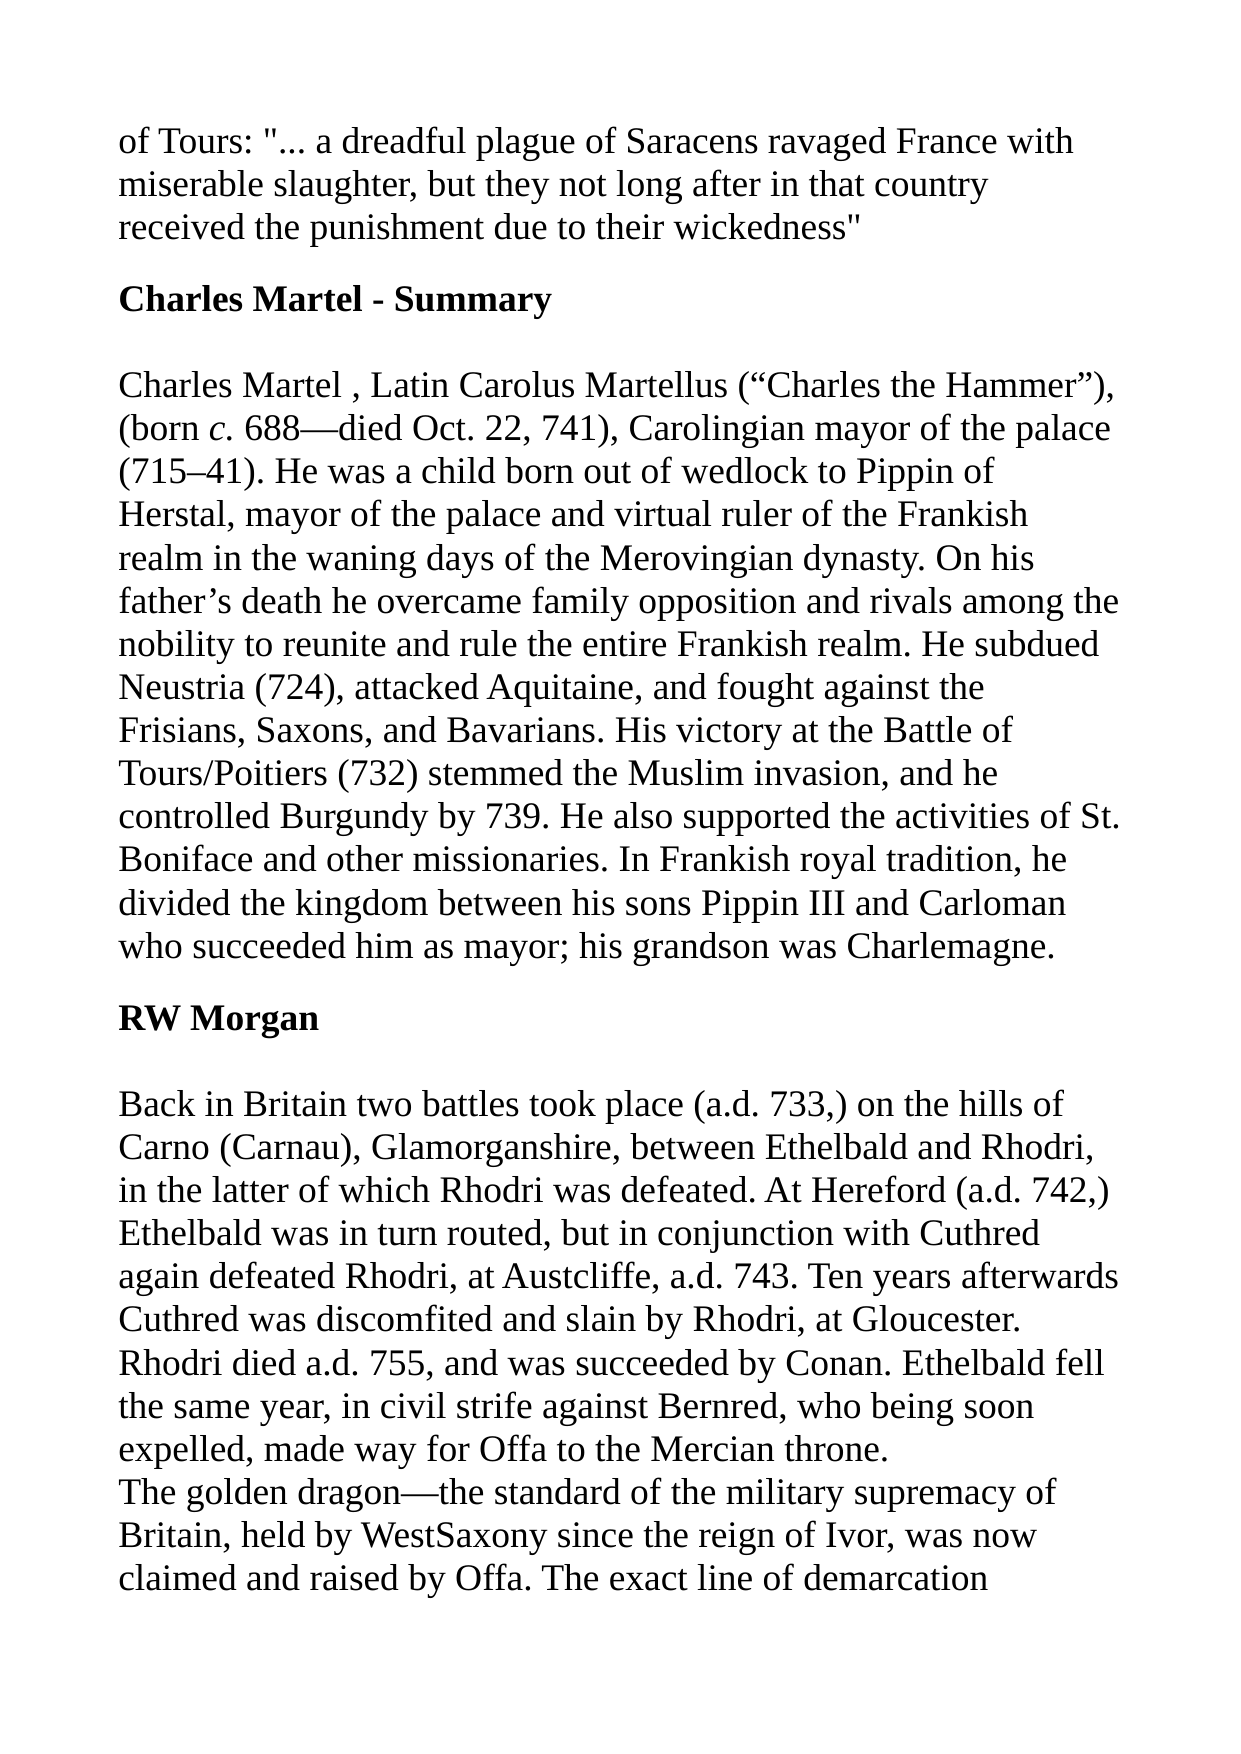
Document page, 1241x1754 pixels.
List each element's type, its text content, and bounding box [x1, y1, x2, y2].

text Charles Martel , Latin Carolus Martellus (“Charles the Hammer”), (born c. 688—died Oct. 22, 741), Carolingian mayor of the palace (715–41). He was a child born out of wedlock to Pippin of Herstal, mayor of the palace and virtual ruler of the Frankish realm in the waning days of the Merovingian dynasty. On his father’s death he overcame family opposition and rivals among the nobility to reunite and rule the entire Frankish realm. He subdued Neustria (724), attacked Aquitaine, and fought against the Frisians, Saxons, and Bavarians. His victory at the Battle of Tours/Poitiers (732) stemmed the Muslim invasion, and he controlled Burgundy by 739. He also supported the activities of St. Boniface and other missionaries. In Frankish royal tradition, he divided the kingdom between his sons Pippin III and Carloman who succeeded him as mayor; his grandson was Charlemagne. [118, 362, 1122, 966]
text Charles Martel - Summary [118, 276, 1122, 319]
text of Tours: "... a dreadful plague of Saracens ravaged France with miserable slaughter, but they not long after in that country received the punishment due to their wickedness" [118, 118, 1122, 247]
text The golden dragon—the standard of the military supremacy of Britain, held by WestSaxony since the reign of Ivor, was now claimed and raised by Offa. The exact line of demarcation [118, 1469, 1122, 1599]
text Back in Britain two battles took place (a.d. 733,) on the hills of Carno (Carnau), Glamorganshire, between Ethelbald and Rhodri, in the latter of which Rhodri was defeated. At Hereford (a.d. 742,) Ethelbald was in turn routed, but in conjunction with Cuthred again defeated Rhodri, at Austcliffe, a.d. 743. Ten years afterwards Cuthred was discomfited and slain by Rhodri, at Gloucester. Rhodri died a.d. 755, and was succeeded by Conan. Ethelbald fell the same year, in civil strife against Bernred, who being soon expelled, made way for Offa to the Mercian throne. [118, 1081, 1122, 1469]
text RW Morgan [118, 995, 1122, 1038]
